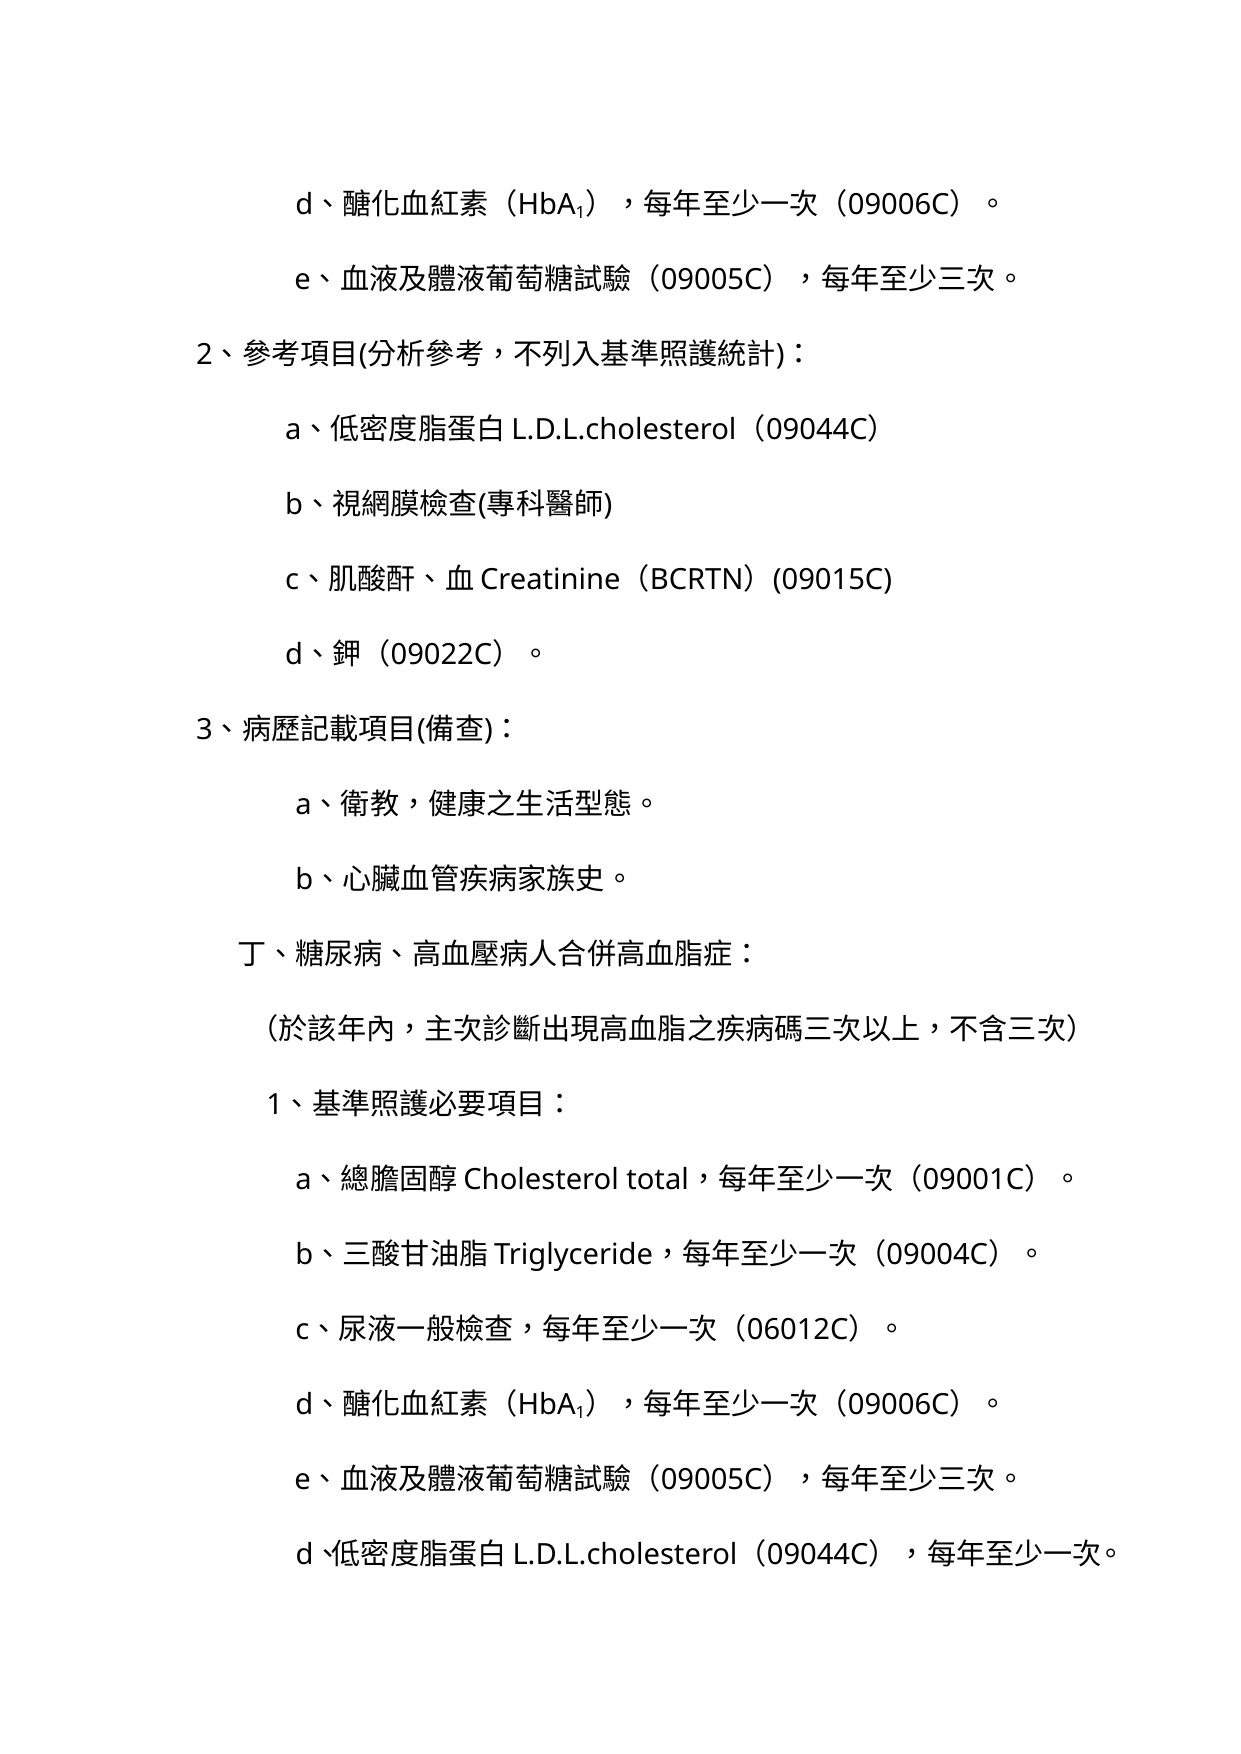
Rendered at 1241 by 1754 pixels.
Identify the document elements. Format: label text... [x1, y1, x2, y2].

text a、低密度脂蛋白L.D.L.cholesterol（09044C） [285, 389, 1120, 464]
text c、肌酸酐、血Creatinine（BCRTN）(09015C) [285, 539, 1120, 614]
text e、血液及體液葡萄糖試驗（09005C），每年至少三次。 [294, 1439, 1120, 1514]
text d、低密度脂蛋白L.D.L.cholesterol（09044C），每年至少一次。 [295, 1514, 1120, 1589]
text a、衛教，健康之生活型態。 [120, 764, 1120, 839]
text 1、基準照護必要項目： [120, 1064, 1120, 1139]
text a、總膽固醇Cholesterol total，每年至少一次（09001C）。 [120, 1139, 1120, 1214]
text c、尿液一般檢查，每年至少一次（06012C）。 [120, 1289, 1120, 1364]
text d、鉀（09022C）。 [285, 614, 1120, 689]
text d、醣化血紅素（HbA1），每年至少一次（09006C）。 [120, 1364, 1120, 1439]
text 3、病歷記載項目(備查)： [120, 689, 1120, 764]
text d、醣化血紅素（HbA1），每年至少一次（09006C）。 [120, 164, 1120, 239]
text e、血液及體液葡萄糖試驗（09005C），每年至少三次。 [294, 239, 1120, 314]
text b、視網膜檢查(專科醫師) [285, 464, 1120, 539]
text （於該年內，主次診斷出現高血脂之疾病碼三次以上，不含三次） [249, 989, 1120, 1064]
text 2、參考項目(分析參考，不列入基準照護統計)： [120, 314, 1120, 389]
text b、三酸甘油脂Triglyceride，每年至少一次（09004C）。 [120, 1214, 1120, 1289]
text b、心臟血管疾病家族史。 [120, 839, 1120, 914]
text 丁、糖尿病、高血壓病人合併高血脂症： [120, 914, 1120, 989]
